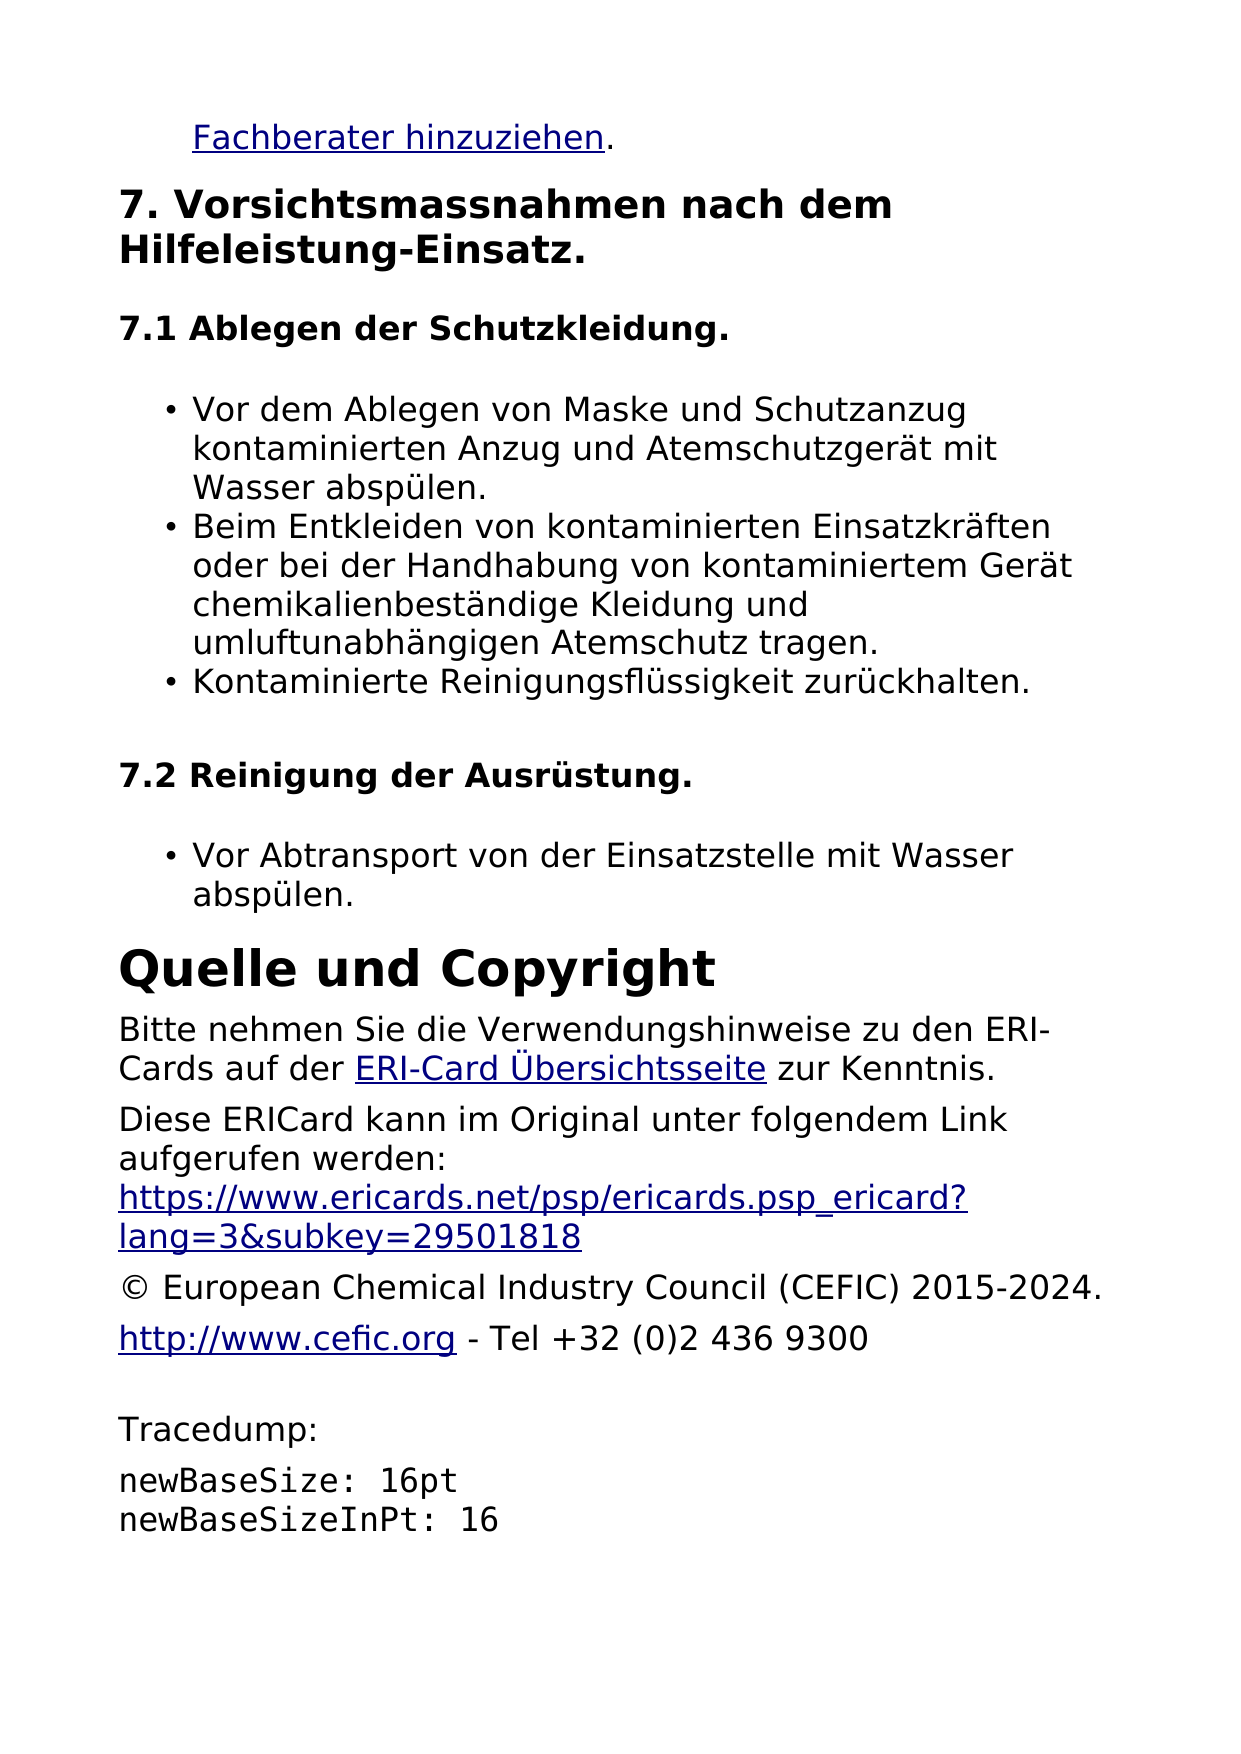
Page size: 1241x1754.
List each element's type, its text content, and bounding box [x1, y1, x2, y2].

text © European Chemical Industry Council (CEFIC) 2015-2024. [118, 1268, 1122, 1307]
text Diese ERICard kann im Original unter folgendem Link aufgerufen werden: https://www.ericards.net/psp/ericards.psp_ericard?lang=3&subkey=29501818 [118, 1101, 1122, 1256]
list Fachberater hinzuziehen. [177, 118, 1122, 157]
text Bitte nehmen Sie die Verwendungshinweise zu den ERI-Cards auf der ERI-Card Übersichtsseite zur Kenntnis. [118, 1010, 1122, 1088]
subtitle 7. Vorsichtsmassnahmen nach dem Hilfeleistung-Einsatz. [118, 182, 1122, 272]
text newBaseSize: 16pt newBaseSizeInPt: 16 [118, 1461, 1122, 1539]
subtitle 7.2 Reinigung der Ausrüstung. [118, 756, 1122, 795]
list Vor dem Ablegen von Maske und Schutzanzug kontaminierten Anzug und Atemschutzgerät mit Wasser abspülen. [177, 391, 1122, 507]
text Tracedump: [118, 1371, 1122, 1449]
list Vor Abtransport von der Einsatzstelle mit Wasser abspülen. [177, 837, 1122, 914]
subtitle Quelle und Copyright [118, 939, 1122, 998]
list Beim Entkleiden von kontaminierten Einsatzkräften oder bei der Handhabung von kontaminiertem Gerät chemikalienbeständige Kleidung und umluftunabhängigen Atemschutz tragen. [177, 507, 1122, 663]
subtitle 7.1 Ablegen der Schutzkleidung. [118, 310, 1122, 349]
text http://www.cefic.org - Tel +32 (0)2 436 9300 [118, 1320, 1122, 1359]
list Kontaminierte Reinigungsflüssigkeit zurückhalten. [177, 663, 1122, 702]
